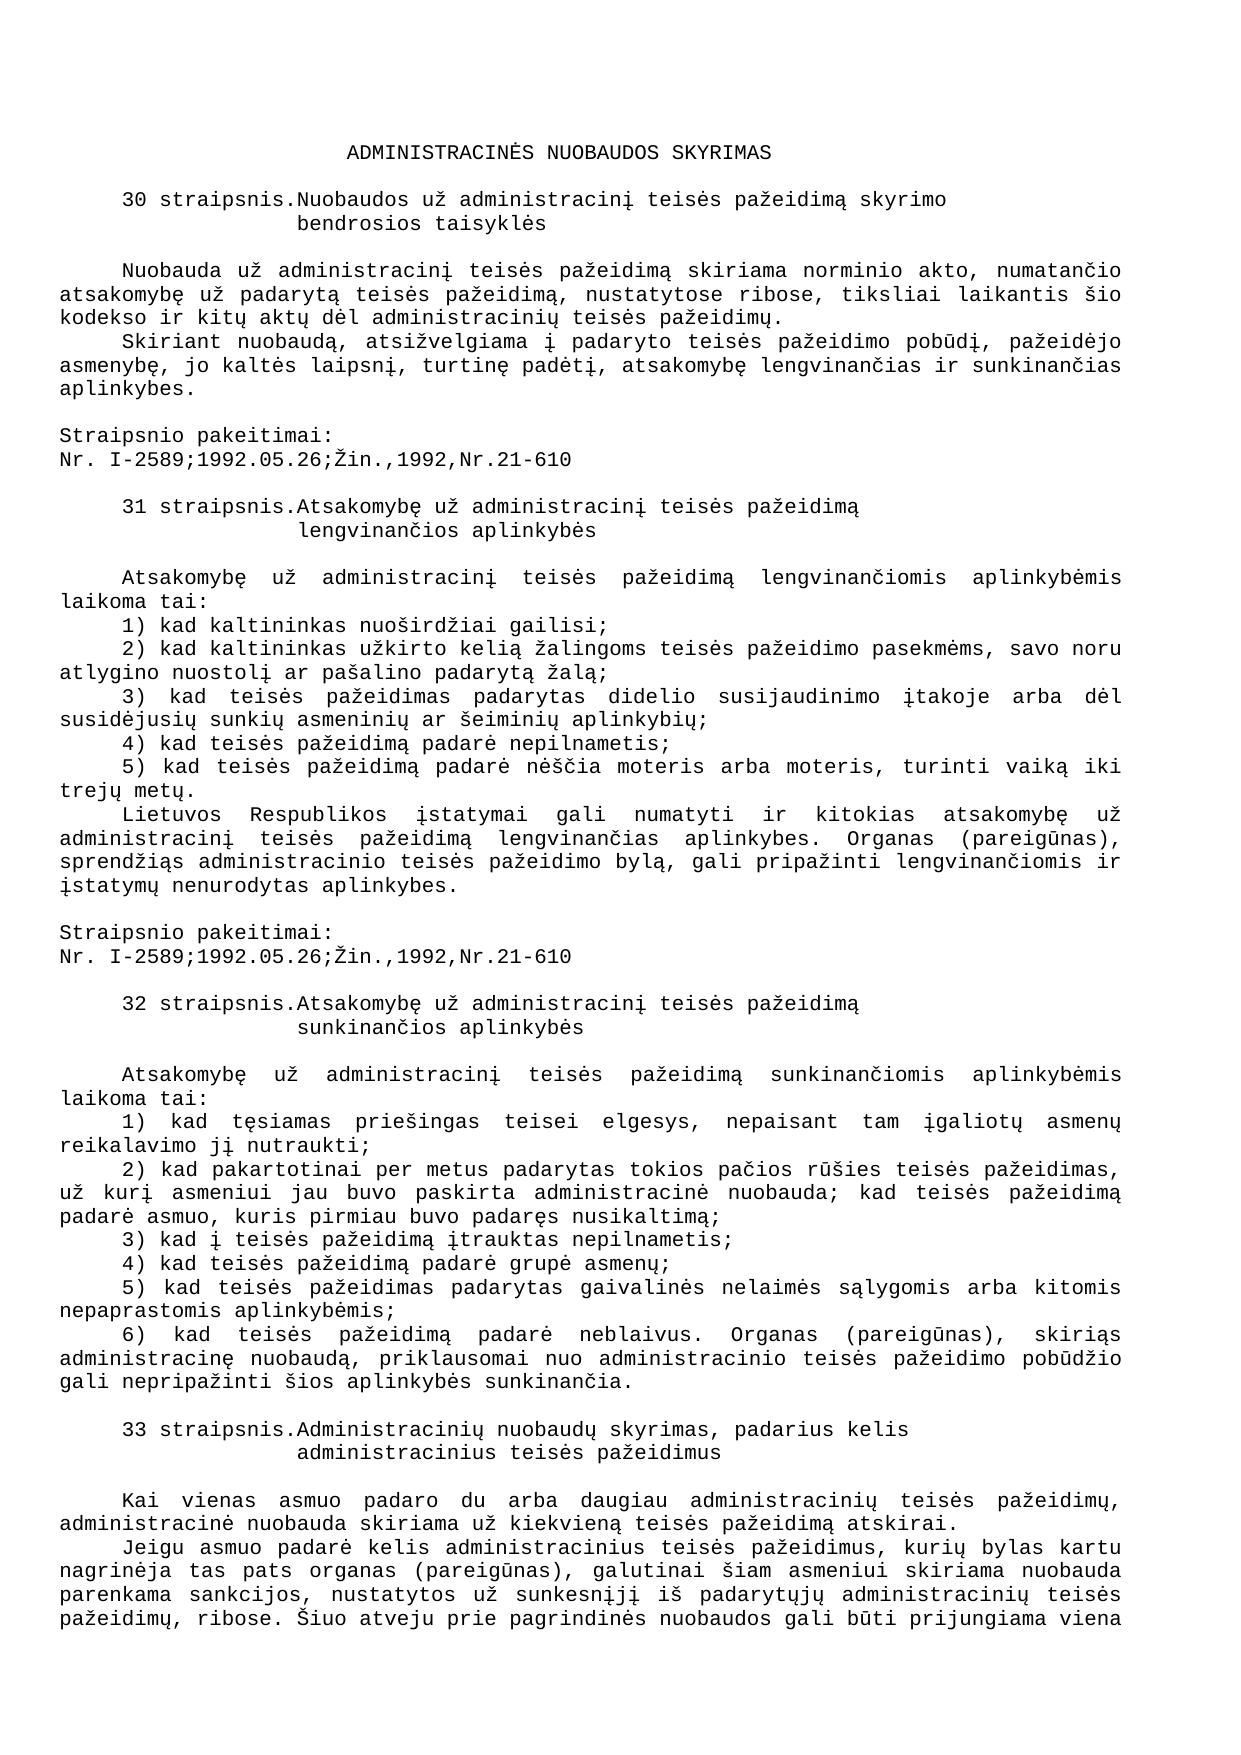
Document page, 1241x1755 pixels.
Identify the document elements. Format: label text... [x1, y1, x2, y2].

text 4) kad teisės pažeidimą padarė nepilnametis; [59, 733, 1122, 757]
text 2) kad pakartotinai per metus padarytas tokios pačios rūšies teisės pažeidimas, už kurį asmeniui jau buvo paskirta administracinė nuobauda; kad teisės pažeidimą padarė asmuo, kuris pirmiau buvo padaręs nusikaltimą; [59, 1158, 1122, 1229]
text 1) kad kaltininkas nuoširdžiai gailisi; [59, 615, 1122, 638]
text 3) kad teisės pažeidimas padarytas didelio susijaudinimo įtakoje arba dėl susidėjusių sunkių asmeninių ar šeiminių aplinkybių; [59, 686, 1122, 733]
text 4) kad teisės pažeidimą padarė grupė asmenų; [59, 1253, 1122, 1277]
text ADMINISTRACINĖS NUOBAUDOS SKYRIMAS [59, 142, 1122, 165]
text Atsakomybę už administracinį teisės pažeidimą lengvinančiomis aplinkybėmis laikoma tai: [59, 567, 1122, 615]
text 30 straipsnis.Nuobaudos už administracinį teisės pažeidimą skyrimo [59, 189, 1122, 213]
text Nuobauda už administracinį teisės pažeidimą skiriama norminio akto, numatančio atsakomybę už padarytą teisės pažeidimą, nustatytose ribose, tiksliai laikantis šio kodekso ir kitų aktų dėl administracinių teisės pažeidimų. [59, 260, 1122, 331]
text 31 straipsnis.Atsakomybę už administracinį teisės pažeidimą [59, 496, 1122, 520]
text Lietuvos Respublikos įstatymai gali numatyti ir kitokias atsakomybę už administracinį teisės pažeidimą lengvinančias aplinkybes. Organas (pareigūnas), sprendžiąs administracinio teisės pažeidimo bylą, gali pripažinti lengvinančiomis ir įstatymų nenurodytas aplinkybes. [59, 804, 1122, 898]
text Kai vienas asmuo padaro du arba daugiau administracinių teisės pažeidimų, administracinė nuobauda skiriama už kiekvieną teisės pažeidimą atskirai. [59, 1489, 1122, 1537]
text Nr. I-2589;1992.05.26;Žin.,1992,Nr.21-610 [59, 946, 1122, 969]
text 3) kad į teisės pažeidimą įtrauktas nepilnametis; [59, 1229, 1122, 1253]
text lengvinančios aplinkybės [59, 520, 1122, 544]
text Atsakomybę už administracinį teisės pažeidimą sunkinančiomis aplinkybėmis laikoma tai: [59, 1064, 1122, 1111]
text sunkinančios aplinkybės [59, 1017, 1122, 1040]
text Jeigu asmuo padarė kelis administracinius teisės pažeidimus, kurių bylas kartu nagrinėja tas pats organas (pareigūnas), galutinai šiam asmeniui skiriama nuobauda parenkama sankcijos, nustatytos už sunkesnįjį iš padarytųjų administracinių teisės pažeidimų, ribose. Šiuo atveju prie pagrindinės nuobaudos gali būti prijungiama viena [59, 1537, 1122, 1631]
text Straipsnio pakeitimai: [59, 426, 1122, 449]
text 33 straipsnis.Administracinių nuobaudų skyrimas, padarius kelis [59, 1419, 1122, 1442]
text 2) kad kaltininkas užkirto kelią žalingoms teisės pažeidimo pasekmėms, savo noru atlygino nuostolį ar pašalino padarytą žalą; [59, 638, 1122, 686]
text 32 straipsnis.Atsakomybę už administracinį teisės pažeidimą [59, 993, 1122, 1017]
text Straipsnio pakeitimai: [59, 922, 1122, 946]
text bendrosios taisyklės [59, 213, 1122, 236]
text Skiriant nuobaudą, atsižvelgiama į padaryto teisės pažeidimo pobūdį, pažeidėjo asmenybę, jo kaltės laipsnį, turtinę padėtį, atsakomybę lengvinančias ir sunkinančias aplinkybes. [59, 331, 1122, 402]
text 5) kad teisės pažeidimas padarytas gaivalinės nelaimės sąlygomis arba kitomis nepaprastomis aplinkybėmis; [59, 1277, 1122, 1324]
text Nr. I-2589;1992.05.26;Žin.,1992,Nr.21-610 [59, 449, 1122, 473]
text 5) kad teisės pažeidimą padarė nėščia moteris arba moteris, turinti vaiką iki trejų metų. [59, 757, 1122, 804]
text administracinius teisės pažeidimus [59, 1442, 1122, 1466]
text 1) kad tęsiamas priešingas teisei elgesys, nepaisant tam įgaliotų asmenų reikalavimo jį nutraukti; [59, 1111, 1122, 1158]
text 6) kad teisės pažeidimą padarė neblaivus. Organas (pareigūnas), skiriąs administracinę nuobaudą, priklausomai nuo administracinio teisės pažeidimo pobūdžio gali nepripažinti šios aplinkybės sunkinančia. [59, 1324, 1122, 1395]
